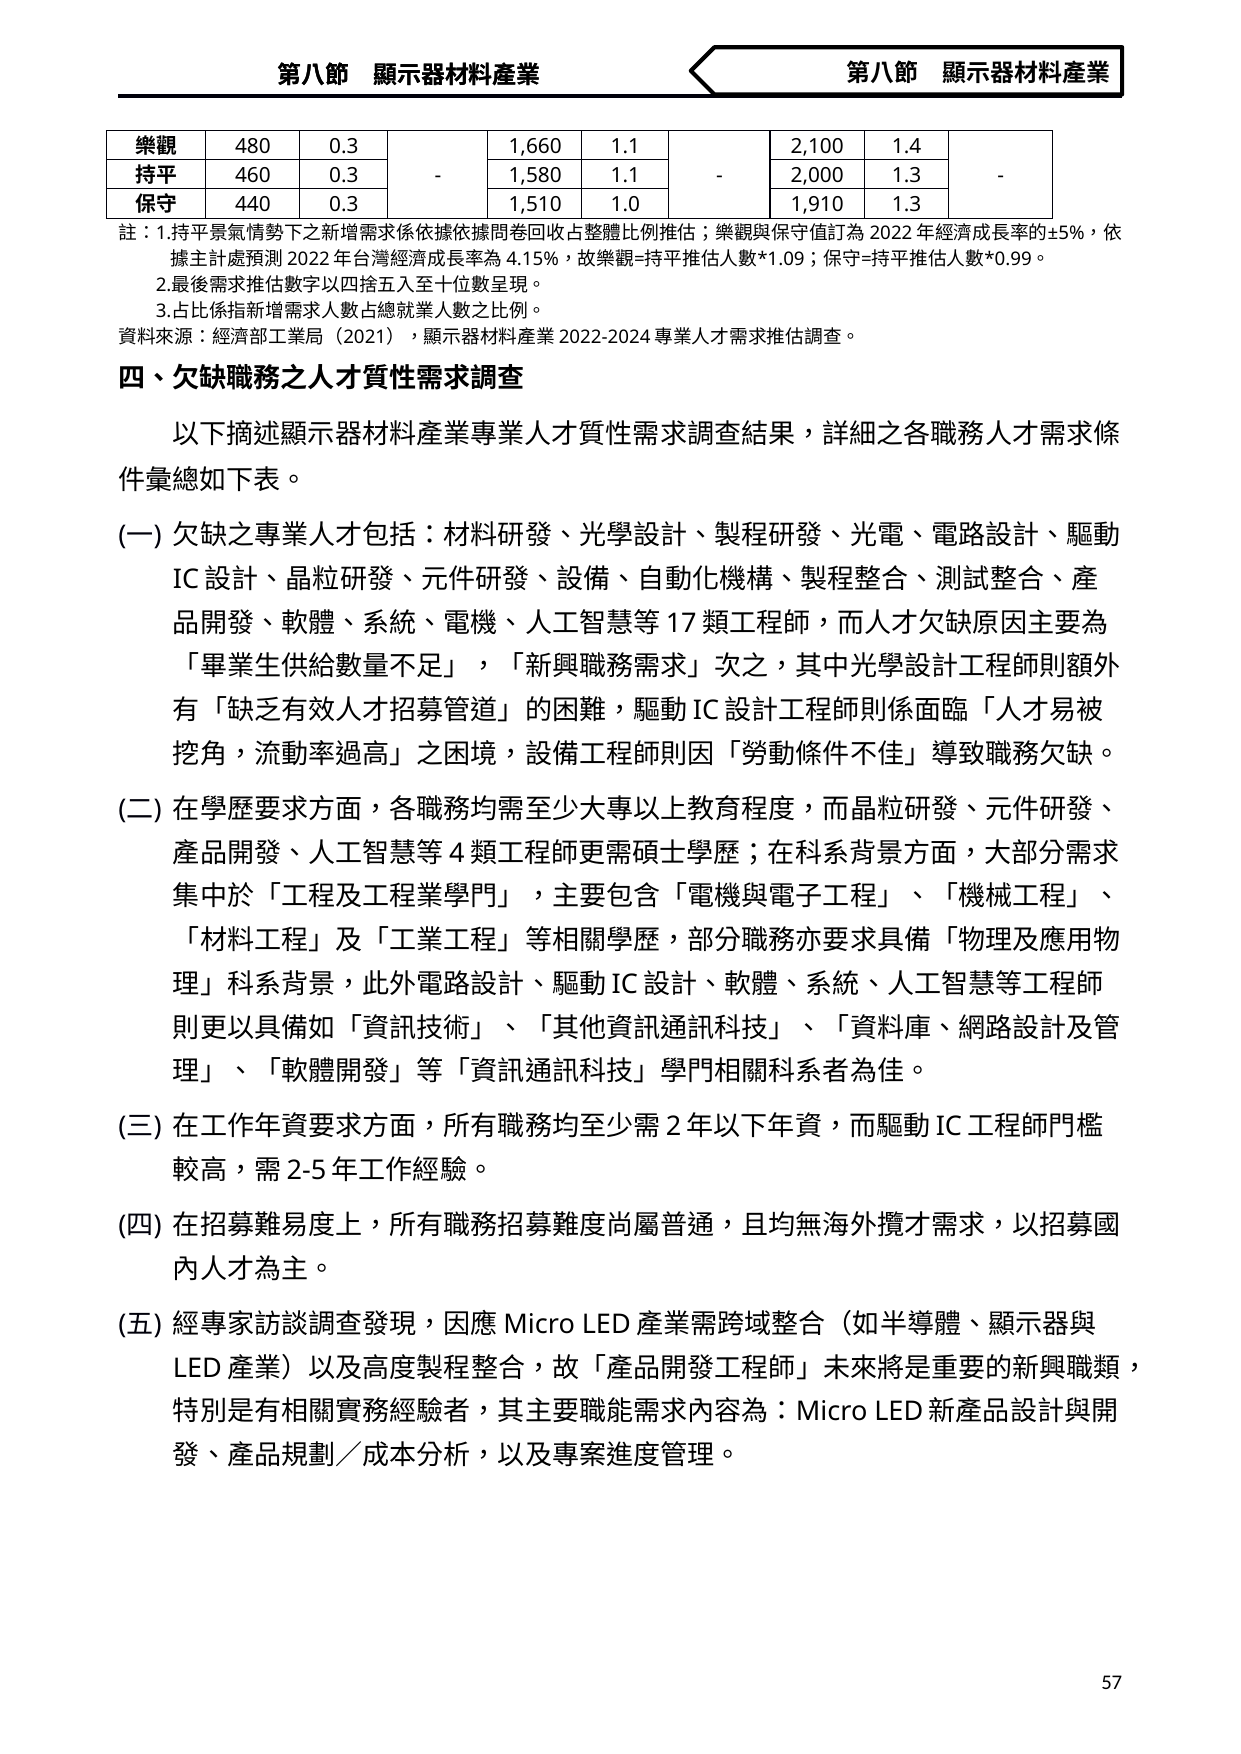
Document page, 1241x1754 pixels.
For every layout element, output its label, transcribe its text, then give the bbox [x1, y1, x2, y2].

text 以下摘述顯示器材料產業專業人才質性需求調查結果，詳細之各職務人才需求條件彙總如下表。 [118, 407, 1122, 498]
table_cell 2,000 [771, 160, 864, 188]
table_cell 0.3 [300, 160, 387, 188]
table_cell 460 [206, 160, 299, 188]
table_cell 2,100 [771, 131, 864, 159]
text 四、欠缺職務之人才質性需求調查 [118, 356, 1122, 395]
table_cell 480 [206, 131, 299, 159]
table_cell 1.4 [865, 131, 948, 159]
table_cell 1,580 [488, 160, 581, 188]
list 2.最後需求推估數字以四捨五入至十位數呈現。 [156, 271, 1122, 297]
table_cell - [388, 131, 487, 217]
table_cell 440 [206, 189, 299, 217]
table_cell 1,660 [488, 131, 581, 159]
table_cell 1,910 [771, 189, 864, 217]
table_cell 1.3 [865, 189, 948, 217]
list 註：1.持平景氣情勢下之新增需求係依據依據問卷回收占整體比例推估；樂觀與保守值訂為2022年經濟成長率的±5%，依據主計處預測2022年台灣經濟成長率為4.15%，故樂觀=持平推估人數*1.09；保守=持平推估人數*0.99。 [118, 218, 1122, 271]
table_cell 持平 [107, 160, 205, 188]
table_cell 0.3 [300, 189, 387, 217]
table_cell 1.0 [582, 189, 668, 217]
list 在招募難易度上，所有職務招募難度尚屬普通，且均無海外攬才需求，以招募國內人才為主。 [118, 1199, 1122, 1287]
list 資料來源：經濟部工業局（2021），顯示器材料產業2022-2024專業人才需求推估調查。 [118, 323, 1122, 349]
table_cell 1.1 [582, 160, 668, 188]
table_cell 1.1 [582, 131, 668, 159]
list 在工作年資要求方面，所有職務均至少需2年以下年資，而驅動IC工程師門檻較高，需2-5年工作經驗。 [118, 1101, 1122, 1188]
list 欠缺之專業人才包括：材料研發、光學設計、製程研發、光電、電路設計、驅動IC設計、晶粒研發、元件研發、設備、自動化機構、製程整合、測試整合、產品開發、軟體、系統、電機、人工智慧等17類工程師，而人才欠缺原因主要為「畢業生供給數量不足」，「新興職務需求」次之，其中光學設計工程師則額外有「缺乏有效人才招募管道」的困難，驅動IC設計工程師則係面臨「人才易被挖角，流動率過高」之困境，設備工程師則因「勞動條件不佳」導致職務欠缺。 [118, 509, 1122, 772]
table_cell 1.3 [865, 160, 948, 188]
table_cell 1,510 [488, 189, 581, 217]
list 3.占比係指新增需求人數占總就業人數之比例。 [156, 297, 1122, 323]
table_cell - [949, 131, 1052, 217]
list 經專家訪談調查發現，因應Micro LED產業需跨域整合（如半導體、顯示器與LED產業）以及高度製程整合，故「產品開發工程師」未來將是重要的新興職類，特別是有相關實務經驗者，其主要職能需求內容為：Micro LED新產品設計與開發、產品規劃／成本分析，以及專案進度管理。 [118, 1298, 1122, 1473]
table_cell 0.3 [300, 131, 387, 159]
table_cell - [669, 131, 769, 217]
table_cell 樂觀 [107, 131, 205, 159]
list 在學歷要求方面，各職務均需至少大專以上教育程度，而晶粒研發、元件研發、產品開發、人工智慧等4類工程師更需碩士學歷；在科系背景方面，大部分需求集中於「工程及工程業學門」，主要包含「電機與電子工程」、「機械工程」、「材料工程」及「工業工程」等相關學歷，部分職務亦要求具備「物理及應用物理」科系背景，此外電路設計、驅動IC設計、軟體、系統、人工智慧等工程師則更以具備如「資訊技術」、「其他資訊通訊科技」、「資料庫、網路設計及管理」、「軟體開發」等「資訊通訊科技」學門相關科系者為佳。 [118, 783, 1122, 1089]
table_cell 保守 [107, 189, 205, 217]
